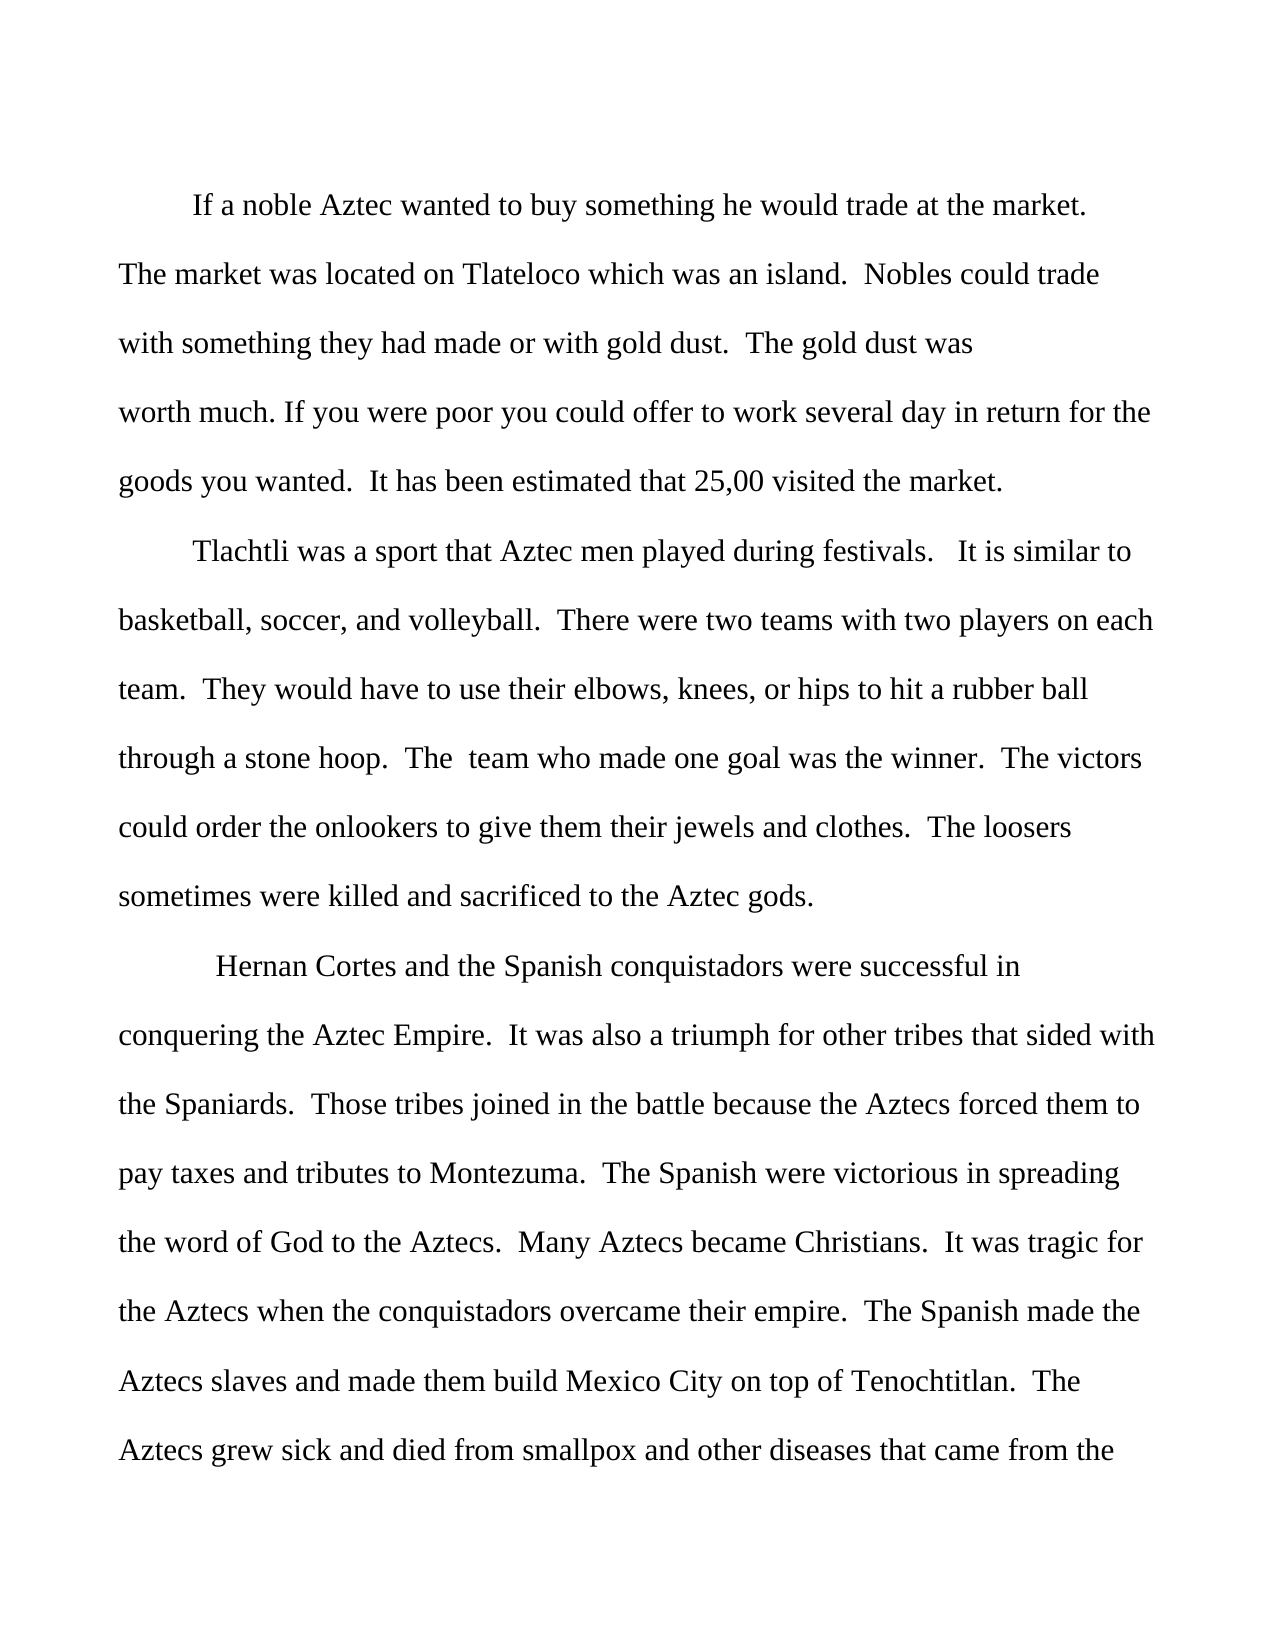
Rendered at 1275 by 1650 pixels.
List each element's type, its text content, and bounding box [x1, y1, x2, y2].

text worth much. If you were poor you could offer to work several day in return for the [118, 395, 1157, 429]
text Tlachtli was a sport that Aztec men played during festivals. It is similar to basketball, soccer, and volleyball. There were two teams with two players on each team. They would have to use their elbows, knees, or hips to hit a rubber ball through a stone hoop. The team who made one goal was the winner. The victors could order the onlookers to give them their jewels and clothes. The loosers sometimes were killed and sacrificed to the Aztec gods. [118, 533, 1157, 913]
text If a noble Aztec wanted to buy something he would trade at the market. The market was located on Tlateloco which was an island. Nobles could trade with something they had made or with gold dust. The gold dust was [118, 118, 1157, 360]
text Hernan Cortes and the Spanish conquistadors were successful in conquering the Aztec Empire. It was also a triumph for other tribes that sided with the Spaniards. Those tribes joined in the battle because the Aztecs forced them to pay taxes and tributes to Montezuma. The Spanish were victorious in spreading the word of God to the Aztecs. Many Aztecs became Christians. It was tragic for the Aztecs when the conquistadors overcame their empire. The Spanish made the Aztecs slaves and made them build Mexico City on top of Tenochtitlan. The Aztecs grew sick and died from smallpox and other diseases that came from the [118, 948, 1157, 1467]
text goods you wanted. It has been estimated that 25,00 visited the market. [118, 464, 1157, 498]
